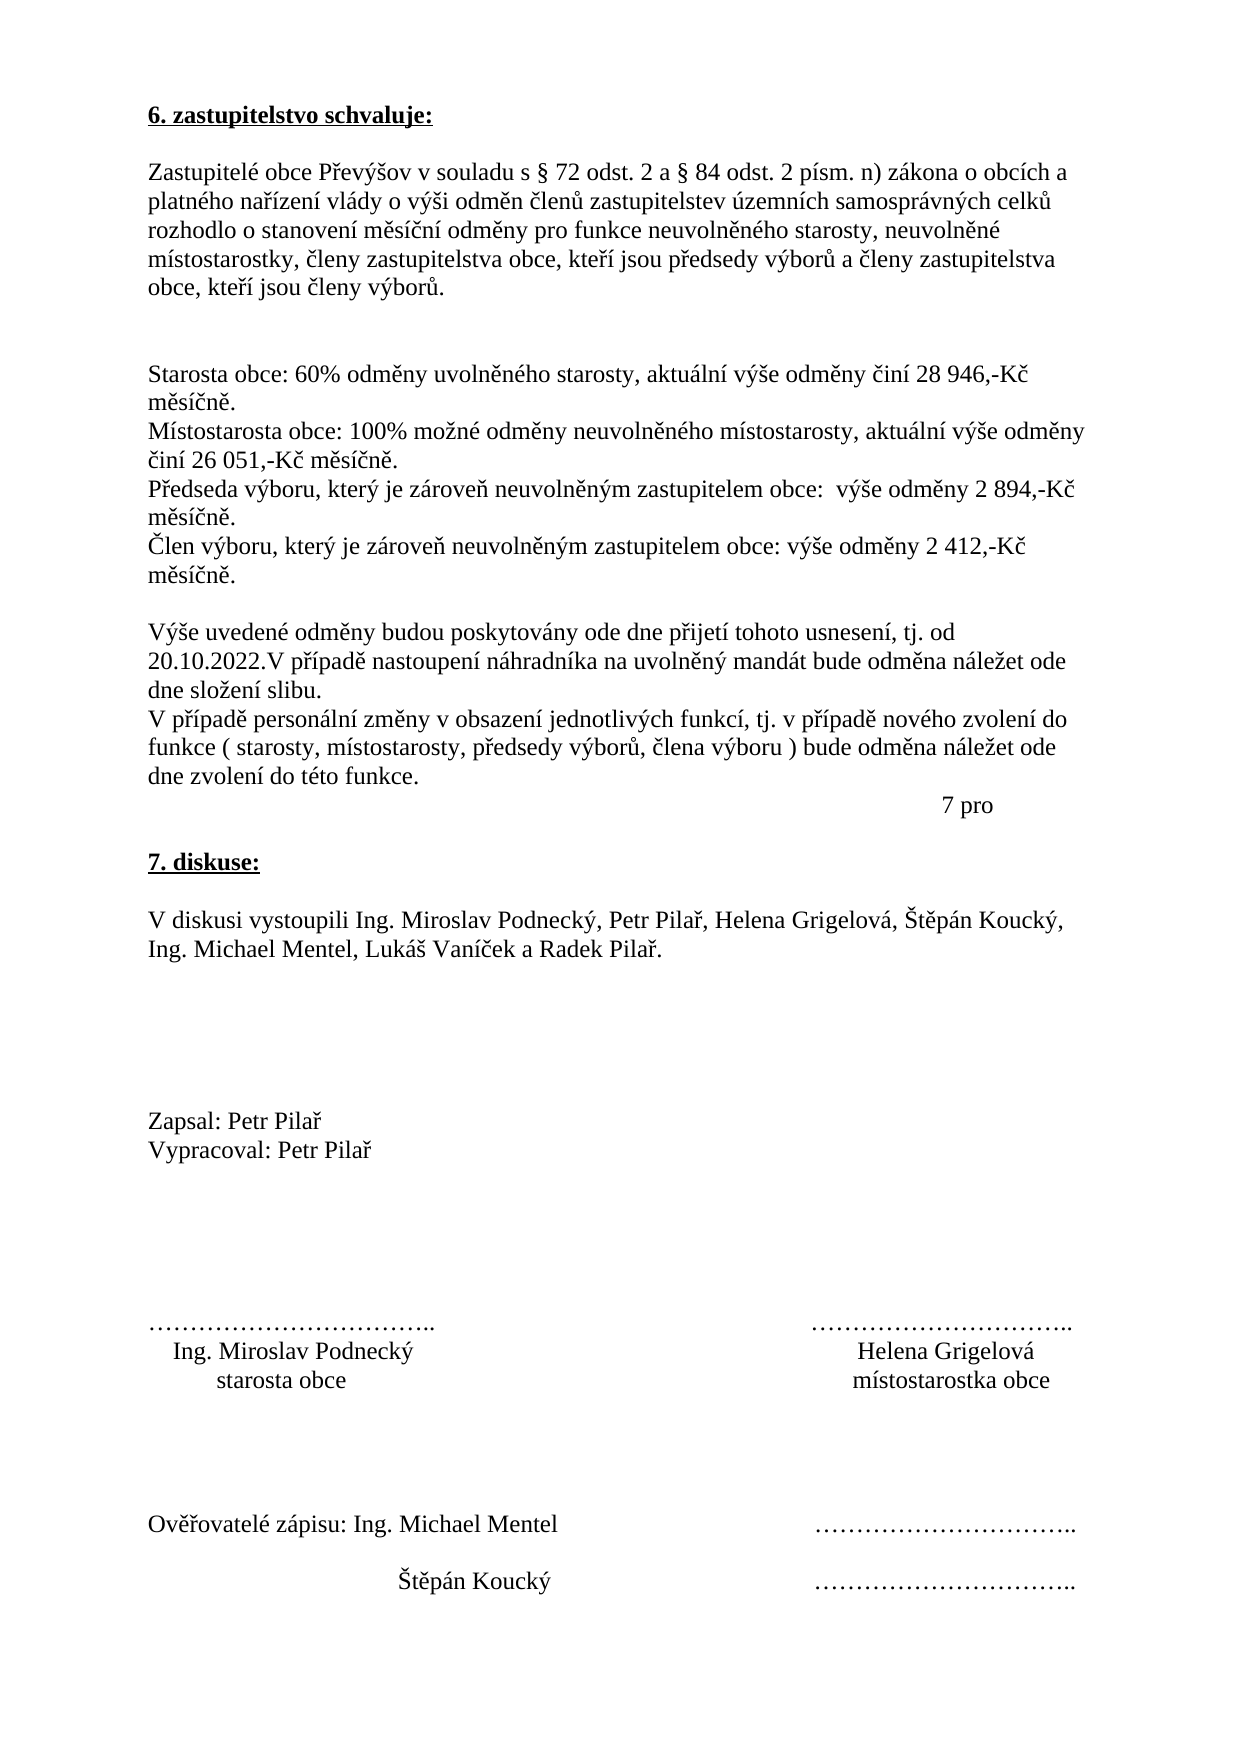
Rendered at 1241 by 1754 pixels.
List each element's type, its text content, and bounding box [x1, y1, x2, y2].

text Starosta obce: 60% odměny uvolněného starosty, aktuální výše odměny činí 28 946,-Kč měsíčně. [148, 359, 1093, 416]
text Předseda výboru, který je zároveň neuvolněným zastupitelem obce: výše odměny 2 894,-Kč měsíčně. [148, 474, 1093, 531]
text Zapsal: Petr Pilař [148, 1106, 1093, 1135]
text Zastupitelé obce Převýšov v souladu s § 72 odst. 2 a § 84 odst. 2 písm. n) zákona o obcích a platného nařízení vlády o výši odměn členů zastupitelstev územních samosprávných celků rozhodlo o stanovení měsíční odměny pro funkce neuvolněného starosty, neuvolněné místostarostky, členy zastupitelstva obce, kteří jsou předsedy výborů a členy zastupitelstva obce, kteří jsou členy výborů. [148, 157, 1093, 301]
text měsíčně. [148, 560, 1093, 589]
text V diskusi vystoupili Ing. Miroslav Podnecký, Petr Pilař, Helena Grigelová, Štěpán Koucký, Ing. Michael Mentel, Lukáš Vaníček a Radek Pilař. [148, 905, 1093, 962]
text Místostarosta obce: 100% možné odměny neuvolněného místostarosty, aktuální výše odměny činí 26 051,-Kč měsíčně. [148, 416, 1093, 474]
text starosta obce místostarostka obce [148, 1365, 1093, 1394]
text Ing. Miroslav Podnecký Helena Grigelová [148, 1336, 1093, 1365]
text Vypracoval: Petr Pilař [148, 1135, 1093, 1164]
text 7 pro [148, 790, 1093, 819]
text 6. zastupitelstvo schvaluje: [148, 100, 1093, 129]
text Člen výboru, který je zároveň neuvolněným zastupitelem obce: výše odměny 2 412,-Kč [148, 531, 1093, 560]
text Výše uvedené odměny budou poskytovány ode dne přijetí tohoto usnesení, tj. od 20.10.2022.V případě nastoupení náhradníka na uvolněný mandát bude odměna náležet ode dne složení slibu. [148, 617, 1093, 704]
text Štěpán Koucký ………………………….. [148, 1566, 1093, 1595]
text …………………………….. ………………………….. [148, 1307, 1093, 1336]
text Ověřovatelé zápisu: Ing. Michael Mentel ………………………….. [148, 1509, 1093, 1537]
text 7. diskuse: [148, 847, 1093, 876]
text V případě personální změny v obsazení jednotlivých funkcí, tj. v případě nového zvolení do funkce ( starosty, místostarosty, předsedy výborů, člena výboru ) bude odměna náležet ode dne zvolení do této funkce. [148, 704, 1093, 790]
